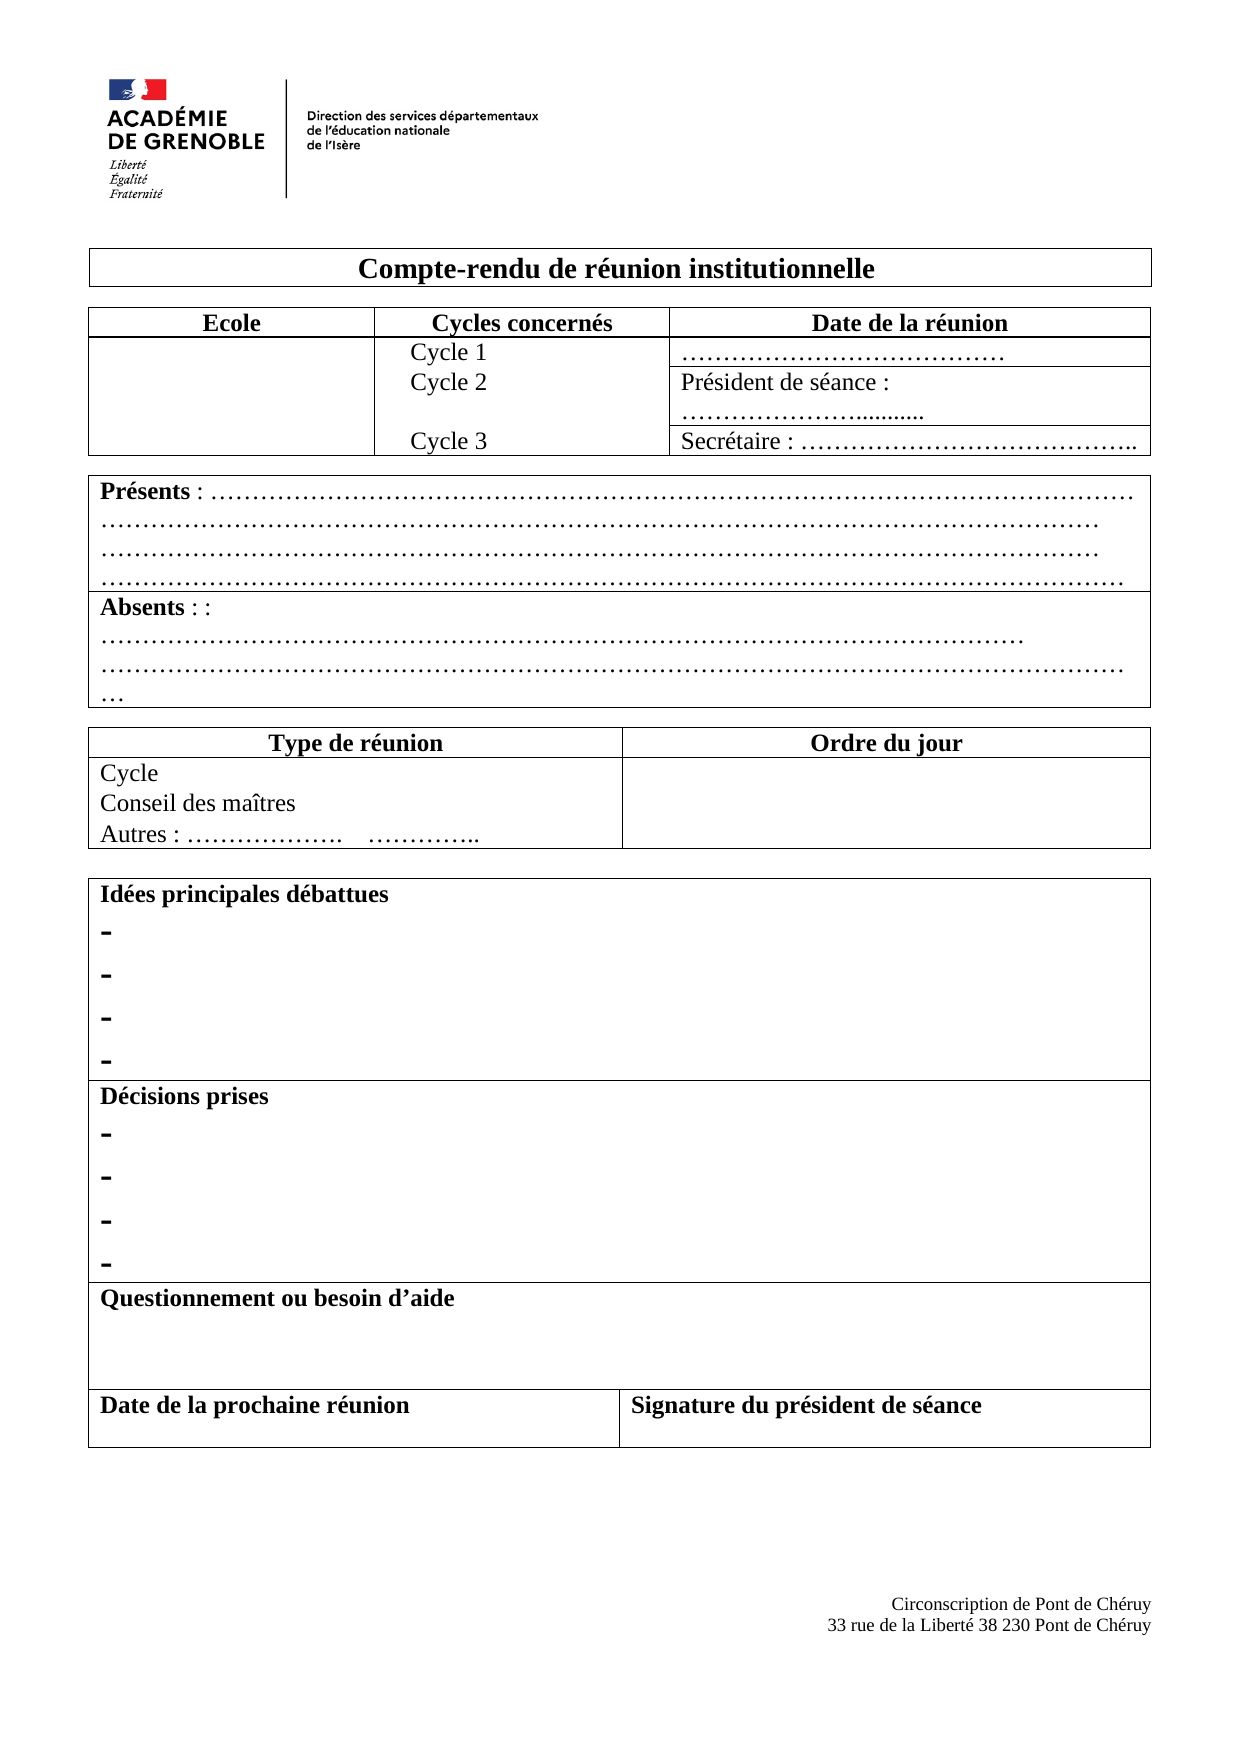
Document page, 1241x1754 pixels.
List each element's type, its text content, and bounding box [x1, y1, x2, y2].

table_cell ⁭ [523, 425, 669, 454]
picture [88, 59, 559, 219]
table_cell Secrétaire : ………………………………….. [670, 426, 1150, 454]
table_cell Cycle [89, 758, 356, 787]
table_cell ⁭ [523, 366, 669, 425]
table_cell ⁭ [523, 338, 669, 366]
table_cell Questionnement ou besoin d’aide [89, 1283, 1150, 1389]
table_cell Conseil des maîtres [89, 788, 356, 818]
table_cell Président de séance : …………………........... [670, 367, 1150, 425]
table_header Date de la réunion [670, 308, 1150, 336]
table_cell ⁭ [356, 788, 622, 818]
table_cell Signature du président de séance [620, 1390, 1150, 1447]
table_cell Décisions prises - - - - [89, 1081, 1150, 1282]
table_header Présents : ………………………………………………………………………………………………… ………………………………………………………………………………………………………… ………………………………………………………………………………………………………… …………………………………………………………………………………………………………… [89, 476, 1150, 591]
table_cell Cycle 1 [375, 338, 523, 366]
table_cell …………..⁭ [356, 818, 622, 848]
table_cell Cycle 2 [375, 366, 523, 425]
table_header Type de réunion [89, 728, 622, 757]
table_cell Absents : : ………………………………………………………………………………………………… ……………………………………………………………………………………………………………… [89, 592, 1150, 707]
table_cell Date de la prochaine réunion [89, 1390, 619, 1447]
table_cell Cycle 3 [375, 425, 523, 454]
table_header Idées principales débattues - - - - [89, 879, 1150, 1080]
table_cell Autres : ………………. [89, 818, 356, 848]
table_cell ⁭ [356, 758, 622, 787]
table_header Ordre du jour [623, 728, 1150, 757]
table_header Cycles concernés [375, 308, 669, 336]
table_cell [623, 758, 1150, 848]
text Compte-rendu de réunion institutionnelle [90, 249, 1151, 286]
table_cell [89, 338, 374, 454]
table_cell ………………………………… [670, 338, 1150, 366]
table_header Ecole [89, 308, 374, 336]
